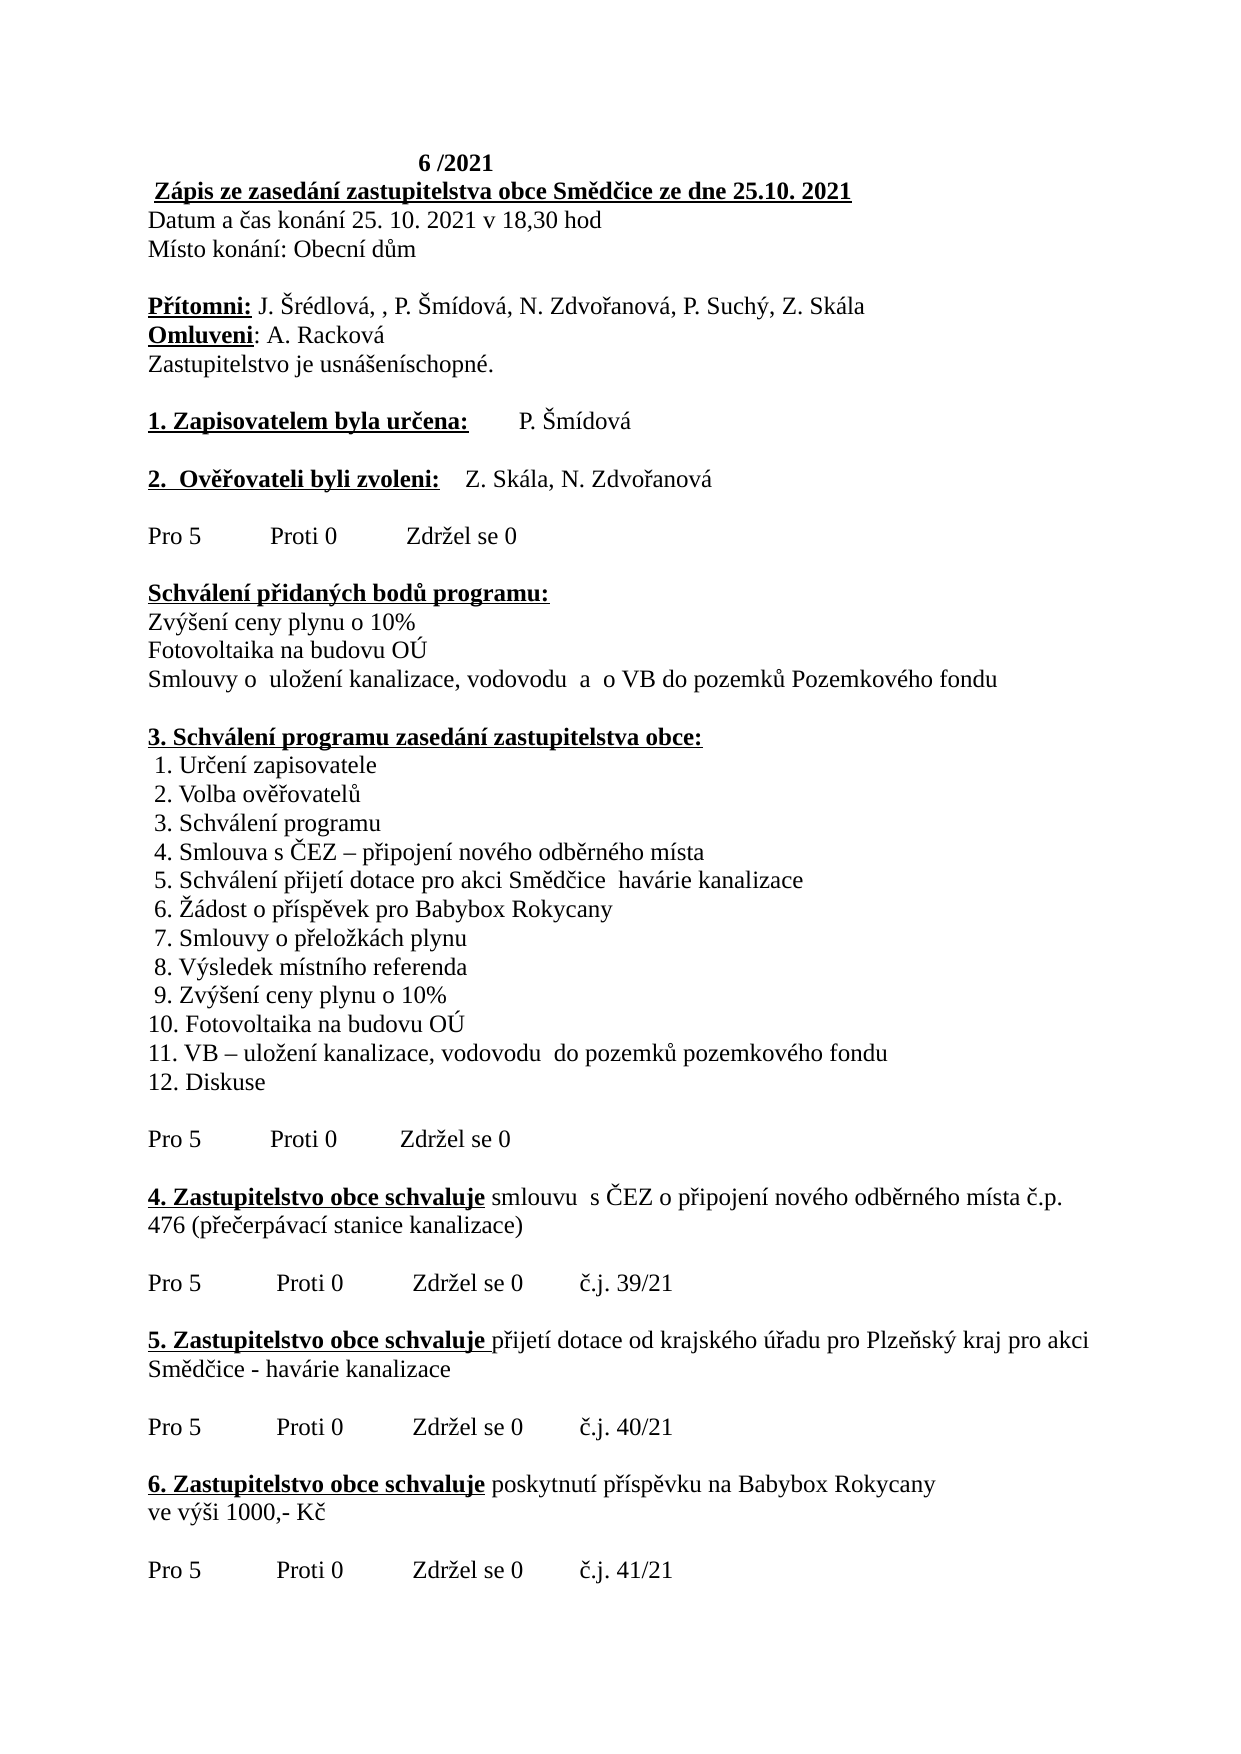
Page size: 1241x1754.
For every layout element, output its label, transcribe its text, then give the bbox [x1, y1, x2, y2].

text Zvýšení ceny plynu o 10% [148, 607, 1093, 636]
text 1. Zapisovatelem byla určena: P. Šmídová [148, 406, 1093, 435]
text 5. Zastupitelstvo obce schvaluje přijetí dotace od krajského úřadu pro Plzeňský kraj pro akci Smědčice - havárie kanalizace [148, 1326, 1093, 1383]
text 4. Zastupitelstvo obce schvaluje smlouvu s ČEZ o připojení nového odběrného místa č.p. 476 (přečerpávací stanice kanalizace) [148, 1182, 1093, 1239]
text Pro 5 Proti 0 Zdržel se 0 č.j. 41/21 [148, 1555, 1093, 1584]
text 2. Ověřovateli byli zvoleni: Z. Skála, N. Zdvořanová [148, 464, 1093, 493]
text 5. Schválení přijetí dotace pro akci Smědčice havárie kanalizace [148, 866, 1093, 894]
text 7. Smlouvy o přeložkách plynu [148, 923, 1093, 952]
text 9. Zvýšení ceny plynu o 10% [148, 981, 1093, 1009]
text Přítomni: J. Šrédlová, , P. Šmídová, N. Zdvořanová, P. Suchý, Z. Skála [148, 291, 1093, 320]
text Místo konání: Obecní dům [148, 234, 1093, 263]
text Schválení přidaných bodů programu: [148, 578, 1093, 607]
text 1. Určení zapisovatele [148, 751, 1093, 779]
text Pro 5 Proti 0 Zdržel se 0 [148, 521, 1093, 550]
text Omluveni: A. Racková [148, 320, 1093, 349]
text 6. Zastupitelstvo obce schvaluje poskytnutí příspěvku na Babybox Rokycany [148, 1469, 1093, 1497]
text 2. Volba ověřovatelů [148, 779, 1093, 808]
text Fotovoltaika na budovu OÚ [148, 636, 1093, 664]
text Zápis ze zasedání zastupitelstva obce Smědčice ze dne 25.10. 2021 [148, 176, 1093, 205]
text Pro 5 Proti 0 Zdržel se 0 [148, 1124, 1093, 1153]
text 8. Výsledek místního referenda [148, 952, 1093, 981]
text 4. Smlouva s ČEZ – připojení nového odběrného místa [148, 837, 1093, 866]
text Smlouvy o uložení kanalizace, vodovodu a o VB do pozemků Pozemkového fondu [148, 664, 1093, 693]
text Datum a čas konání 25. 10. 2021 v 18,30 hod [148, 205, 1093, 234]
text 11. VB – uložení kanalizace, vodovodu do pozemků pozemkového fondu [148, 1038, 1093, 1067]
text 3. Schválení programu [148, 808, 1093, 837]
text Zastupitelstvo je usnášeníschopné. [148, 349, 1093, 378]
text Pro 5 Proti 0 Zdržel se 0 č.j. 40/21 [148, 1412, 1093, 1441]
text 6. Žádost o příspěvek pro Babybox Rokycany [148, 894, 1093, 923]
text 3. Schválení programu zasedání zastupitelstva obce: [148, 722, 1093, 751]
text 12. Diskuse [148, 1067, 1093, 1096]
text 10. Fotovoltaika na budovu OÚ [148, 1009, 1093, 1038]
text Pro 5 Proti 0 Zdržel se 0 č.j. 39/21 [148, 1268, 1093, 1297]
text 6 /2021 [118, 148, 1104, 176]
text ve výši 1000,- Kč [148, 1497, 1093, 1526]
